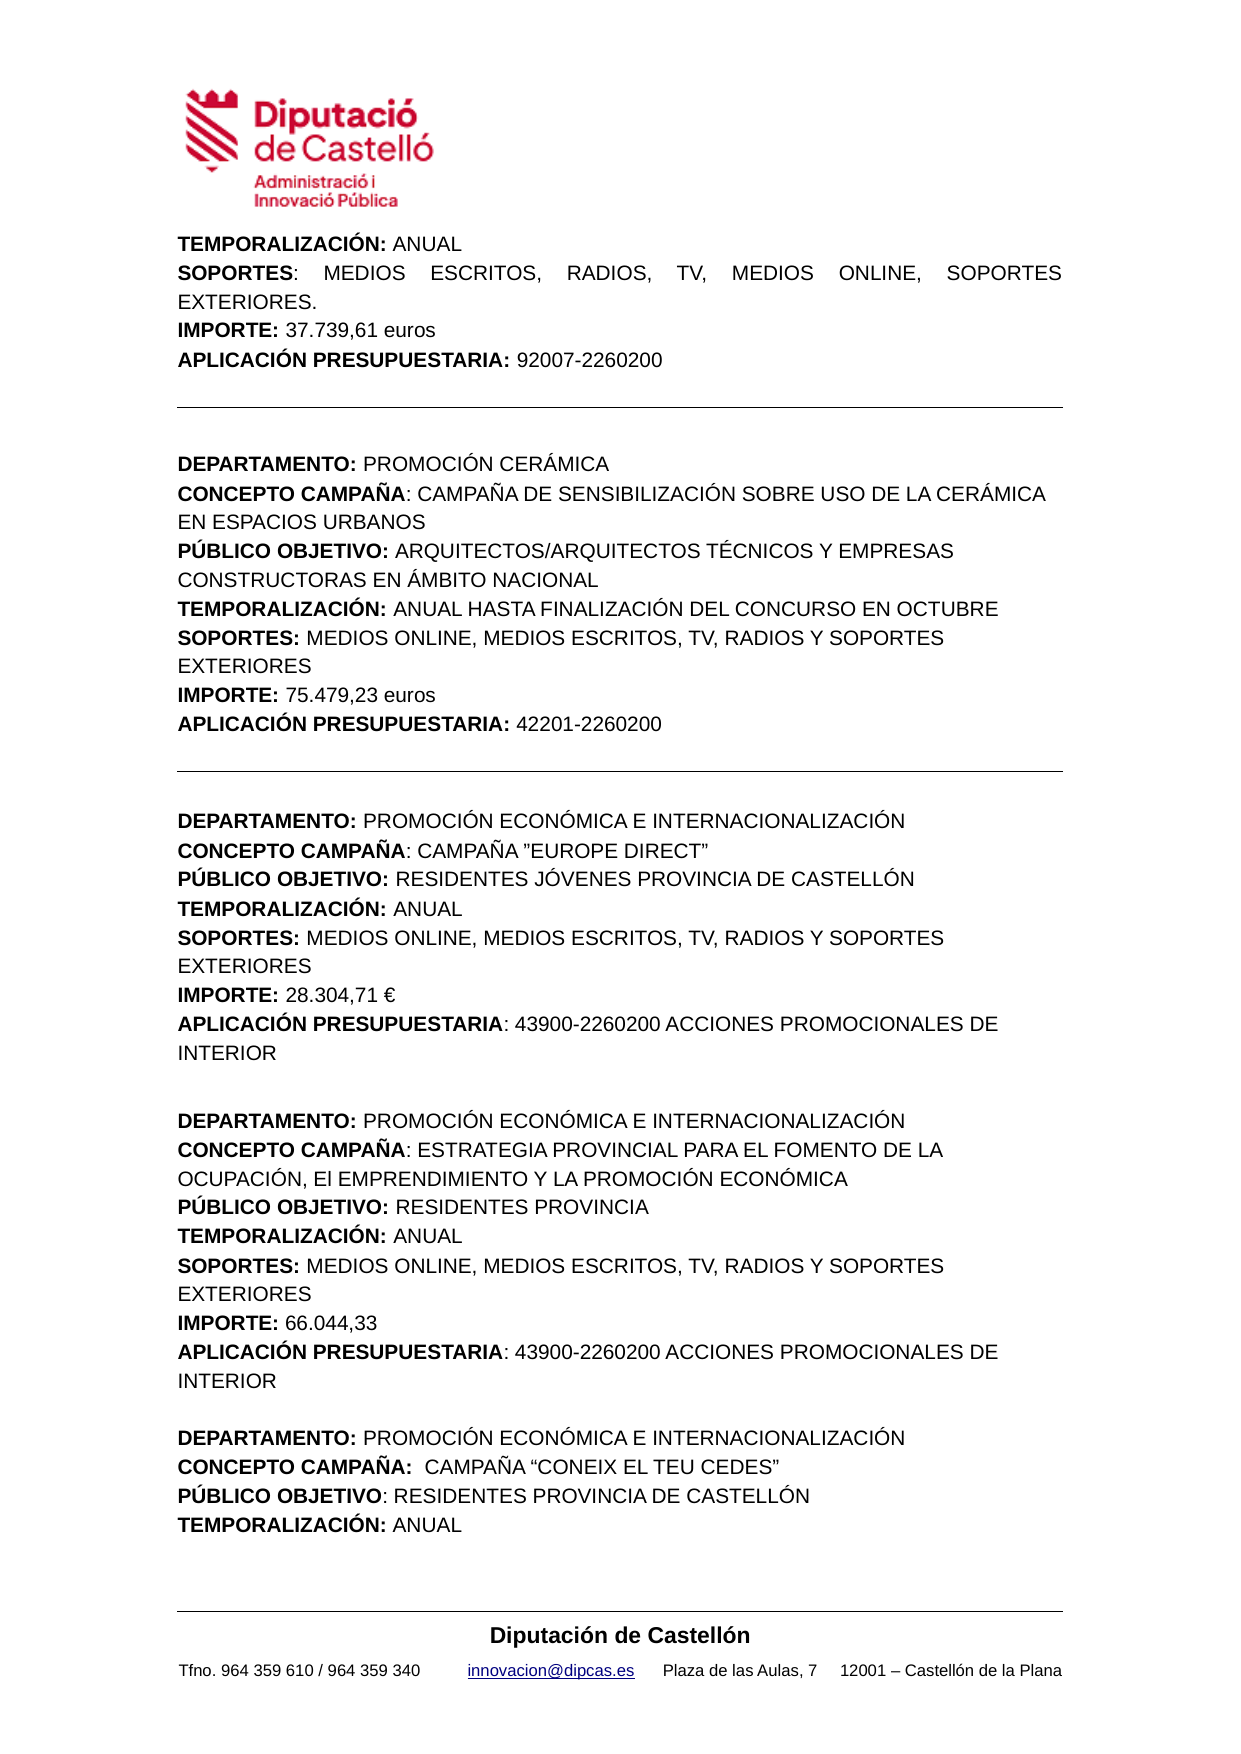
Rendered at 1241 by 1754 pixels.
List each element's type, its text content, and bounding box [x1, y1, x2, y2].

text PÚBLICO OBJETIVO: ARQUITECTOS/ARQUITECTOS TÉCNICOS Y EMPRESAS [177, 539, 1063, 563]
text DEPARTAMENTO: PROMOCIÓN ECONÓMICA E INTERNACIONALIZACIÓN [177, 1426, 1063, 1450]
text CONCEPTO CAMPAÑA: CAMPAÑA ”EUROPE DIRECT” [177, 838, 1063, 862]
text CONCEPTO CAMPAÑA: ESTRATEGIA PROVINCIAL PARA EL FOMENTO DE LA OCUPACIÓN, El EMPRENDIMIENTO Y LA PROMOCIÓN ECONÓMICA [177, 1138, 1063, 1190]
text IMPORTE: 75.479,23 euros [177, 683, 1063, 707]
text TEMPORALIZACIÓN: ANUAL [177, 1224, 1063, 1248]
text APLICACIÓN PRESUPUESTARIA: 43900-2260200 ACCIONES PROMOCIONALES DE INTERIOR [177, 1340, 1063, 1392]
text TEMPORALIZACIÓN: ANUAL [177, 232, 1063, 256]
text CONCEPTO CAMPAÑA: CAMPAÑA “CONEIX EL TEU CEDES” [177, 1455, 1063, 1479]
text PÚBLICO OBJETIVO: RESIDENTES JÓVENES PROVINCIA DE CASTELLÓN [177, 867, 1063, 891]
text IMPORTE: 66.044,33 [177, 1311, 1063, 1335]
text APLICACIÓN PRESUPUESTARIA: 42201-2260200 [177, 712, 1063, 736]
text SOPORTES: MEDIOS ONLINE, MEDIOS ESCRITOS, TV, RADIOS Y SOPORTES EXTERIORES [177, 1253, 1063, 1306]
text PÚBLICO OBJETIVO: RESIDENTES PROVINCIA DE CASTELLÓN [177, 1484, 1063, 1508]
text TEMPORALIZACIÓN: ANUAL [177, 1513, 1063, 1537]
text CONCEPTO CAMPAÑA: CAMPAÑA DE SENSIBILIZACIÓN SOBRE USO DE LA CERÁMICA EN ESPACIOS URBANOS [177, 481, 1063, 534]
text DEPARTAMENTO: PROMOCIÓN CERÁMICA [177, 452, 1063, 476]
text DEPARTAMENTO: PROMOCIÓN ECONÓMICA E INTERNACIONALIZACIÓN [177, 809, 1063, 833]
text SOPORTES: MEDIOS ESCRITOS, RADIOS, TV, MEDIOS ONLINE, SOPORTES EXTERIORES. [177, 261, 1063, 313]
text IMPORTE: 37.739,61 euros [177, 318, 1063, 342]
text PÚBLICO OBJETIVO: RESIDENTES PROVINCIA [177, 1195, 1063, 1219]
text APLICACIÓN PRESUPUESTARIA: 92007-2260200 [177, 347, 1063, 371]
text IMPORTE: 28.304,71 € [177, 983, 1063, 1007]
text SOPORTES: MEDIOS ONLINE, MEDIOS ESCRITOS, TV, RADIOS Y SOPORTES EXTERIORES [177, 926, 1063, 978]
text TEMPORALIZACIÓN: ANUAL HASTA FINALIZACIÓN DEL CONCURSO EN OCTUBRE [177, 596, 1063, 620]
text TEMPORALIZACIÓN: ANUAL [177, 896, 1063, 920]
text DEPARTAMENTO: PROMOCIÓN ECONÓMICA E INTERNACIONALIZACIÓN [177, 1108, 1063, 1132]
text SOPORTES: MEDIOS ONLINE, MEDIOS ESCRITOS, TV, RADIOS Y SOPORTES EXTERIORES [177, 626, 1063, 678]
text APLICACIÓN PRESUPUESTARIA: 43900-2260200 ACCIONES PROMOCIONALES DE INTERIOR [177, 1012, 1063, 1065]
picture [180, 80, 445, 221]
text CONSTRUCTORAS EN ÁMBITO NACIONAL [177, 568, 1063, 592]
